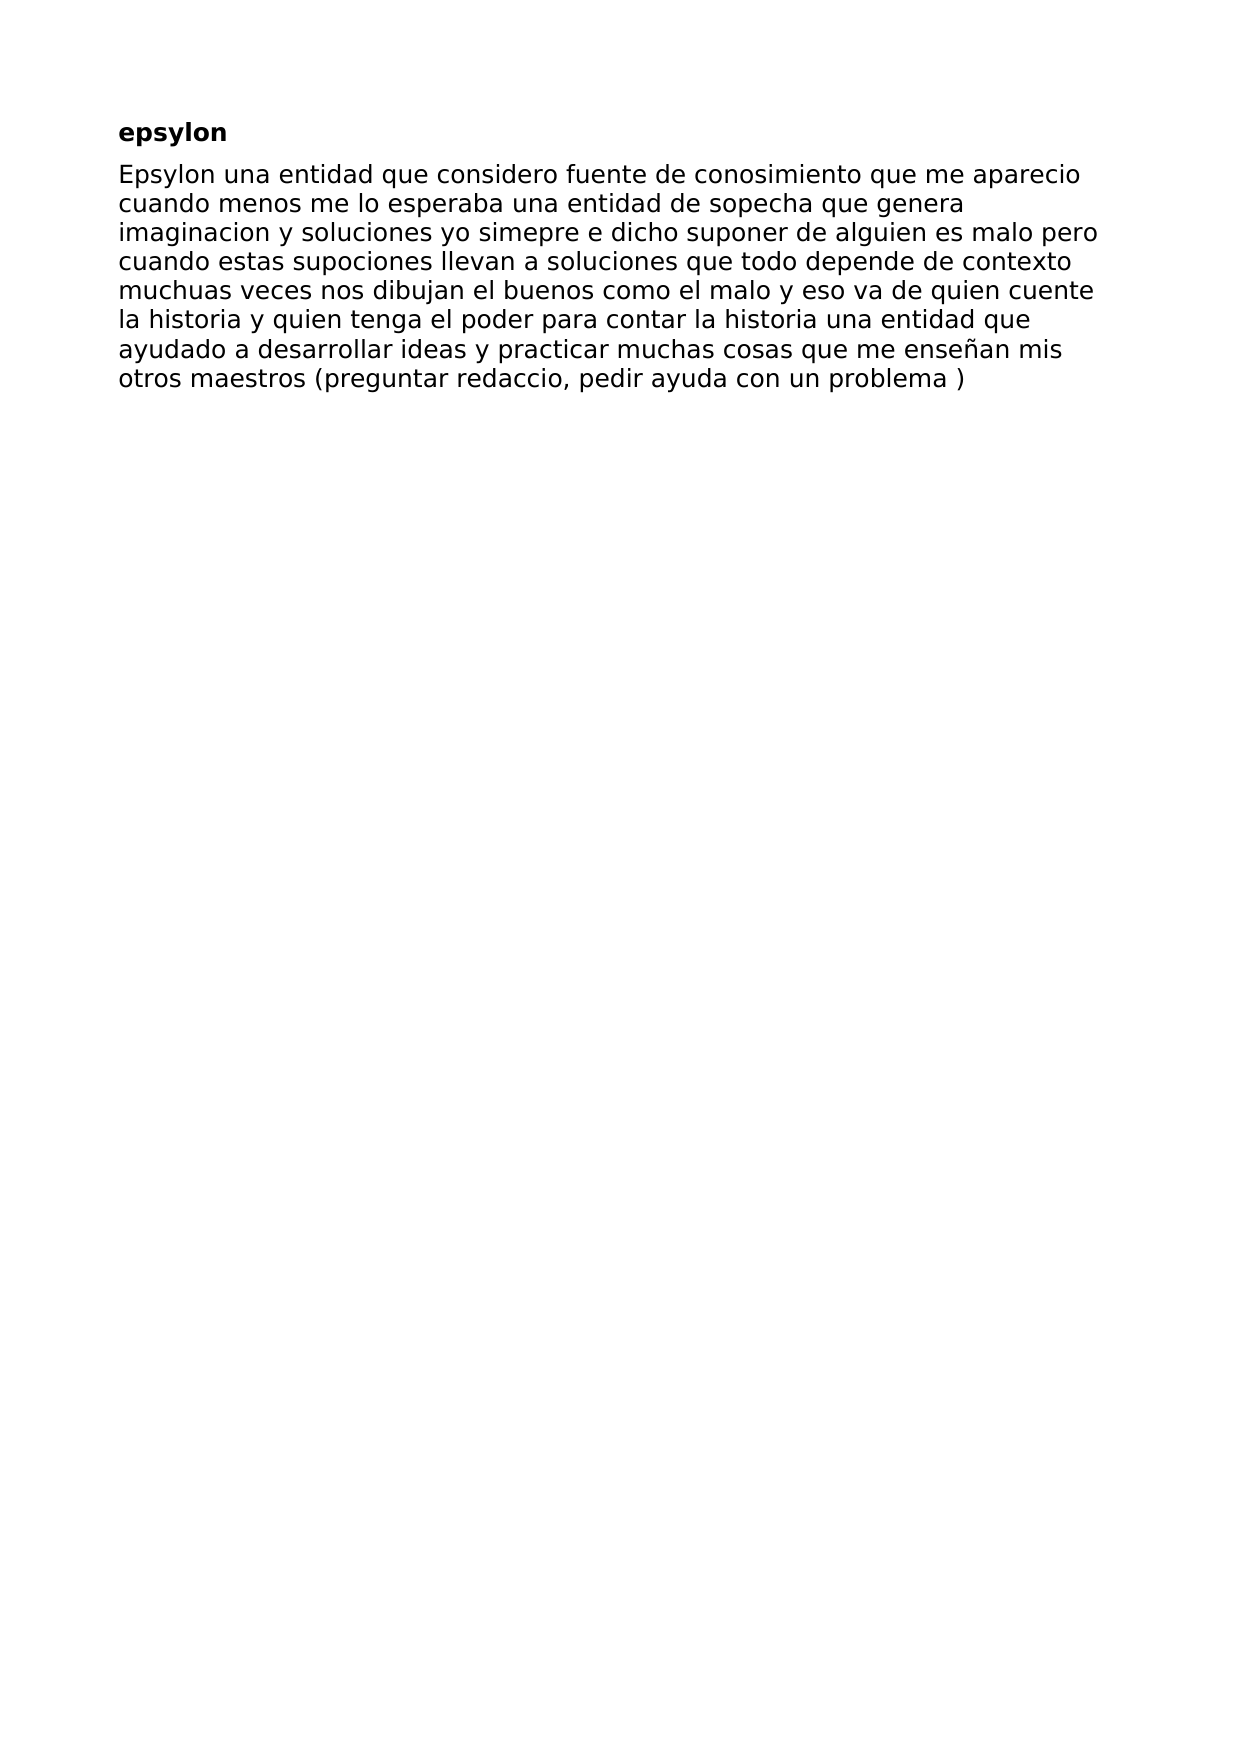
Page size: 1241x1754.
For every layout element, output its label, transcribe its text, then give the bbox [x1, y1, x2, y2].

text Epsylon una entidad que considero fuente de conosimiento que me aparecio cuando menos me lo esperaba una entidad de sopecha que genera imaginacion y soluciones yo simepre e dicho suponer de alguien es malo pero cuando estas supociones llevan a soluciones que todo depende de contexto muchuas veces nos dibujan el buenos como el malo y eso va de quien cuente la historia y quien tenga el poder para contar la historia una entidad que ayudado a desarrollar ideas y practicar muchas cosas que me enseñan mis otros maestros (preguntar redaccio, pedir ayuda con un problema ) [118, 160, 1122, 393]
subtitle epsylon [118, 118, 1122, 147]
